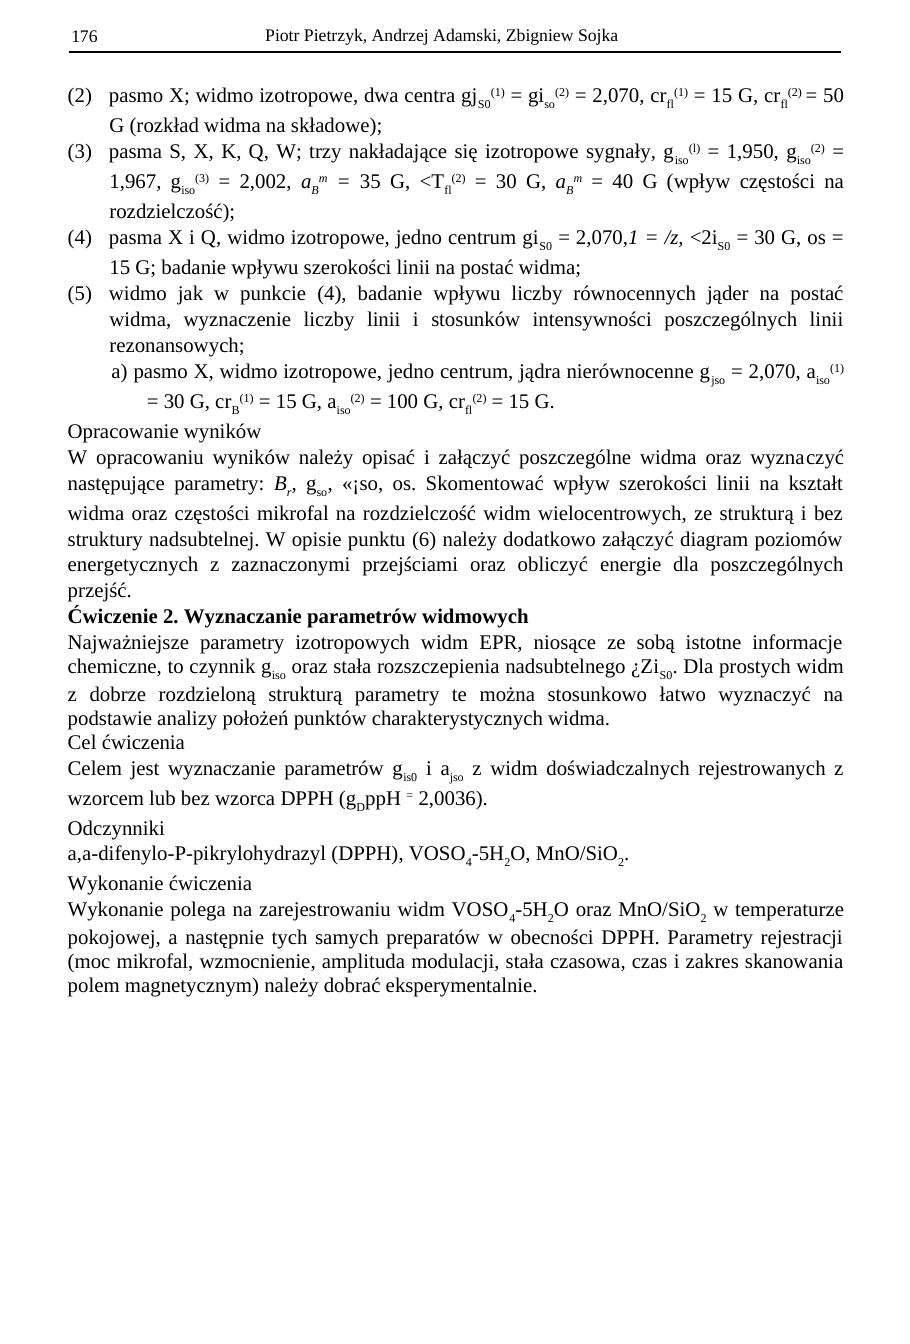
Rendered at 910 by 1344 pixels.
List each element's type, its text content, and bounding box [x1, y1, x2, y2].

text Odczynniki [67, 816, 844, 840]
text 176 [71, 26, 102, 46]
text W opracowaniu wyników należy opisać i załączyć poszczególne widma oraz wyzna­czyć następujące parametry: Br, gso, «¡so, os. Skomentować wpływ szerokości linii na kształt widma oraz częstości mikrofal na rozdzielczość widm wielocentrowych, ze strukturą i bez struktury nadsubtelnej. W opisie punktu (6) należy dodatkowo załączyć diagram poziomów energetycznych z zaznaczonymi przejściami oraz obliczyć energie dla poszczególnych przejść. [67, 445, 844, 602]
list pasmo X; widmo izotropowe, dwa centra gjS0(1) = giso(2) = 2,070, crfl(1) = 15 G, crfl(2) = 50 G (rozkład widma na składowe); [67, 83, 844, 137]
text Opracowanie wyników [67, 419, 844, 443]
list pasma X i Q, widmo izotropowe, jedno centrum giS0 = 2,070,1 = /z, <2iS0 = 30 G, os = 15 G; badanie wpływu szerokości linii na postać widma; [67, 225, 844, 279]
text Piotr Pietrzyk, Andrzej Adamski, Zbigniew Sojka [265, 25, 646, 45]
text a) pasmo X, widmo izotropowe, jedno centrum, jądra nierównocenne gjso = 2,070, aiso(1) = 30 G, crB(1) = 15 G, aiso(2) = 100 G, crfl(2) = 15 G. [111, 359, 844, 417]
text a,a-difenylo-P-pikrylohydrazyl (DPPH), VOSO4-5H2O, MnO/SiO2. [67, 841, 844, 869]
text Ćwiczenie 2. Wyznaczanie parametrów widmowych [67, 604, 844, 628]
list widmo jak w punkcie (4), badanie wpływu liczby równocennych jąder na postać widma, wyznaczenie liczby linii i stosunków intensywności poszczególnych linii rezonansowych; [67, 281, 844, 357]
text Cel ćwiczenia [67, 730, 844, 754]
text Wykonanie polega na zarejestrowaniu widm VOSO4-5H2O oraz MnO/SiO2 w tempe­raturze pokojowej, a następnie tych samych preparatów w obecności DPPH. Parametry rejestracji (moc mikrofal, wzmocnienie, amplituda modulacji, stała czasowa, czas i zakres skanowania polem magnetycznym) należy dobrać eksperymentalnie. [67, 897, 844, 997]
text Celem jest wyznaczanie parametrów gis0 i ajso z widm doświadczalnych rejestrowanych z wzorcem lub bez wzorca DPPH (gDppH = 2,0036). [67, 756, 844, 814]
text Wykonanie ćwiczenia [67, 871, 844, 895]
text Najważniejsze parametry izotropowych widm EPR, niosące ze sobą istotne informacje chemiczne, to czynnik giso oraz stała rozszczepienia nadsubtelnego ¿ZiS0. Dla prostych widm z dobrze rozdzieloną strukturą parametry te można stosunkowo łatwo wyznaczyć na podstawie analizy położeń punktów charakterystycznych widma. [67, 629, 844, 730]
list pasma S, X, K, Q, W; trzy nakładające się izotropowe sygnały, giso(l) = 1,950, giso(2) = 1,967, giso(3) = 2,002, aBm = 35 G, <Tfl(2) = 30 G, aBm = 40 G (wpływ czę­stości na rozdzielczość); [67, 139, 844, 223]
